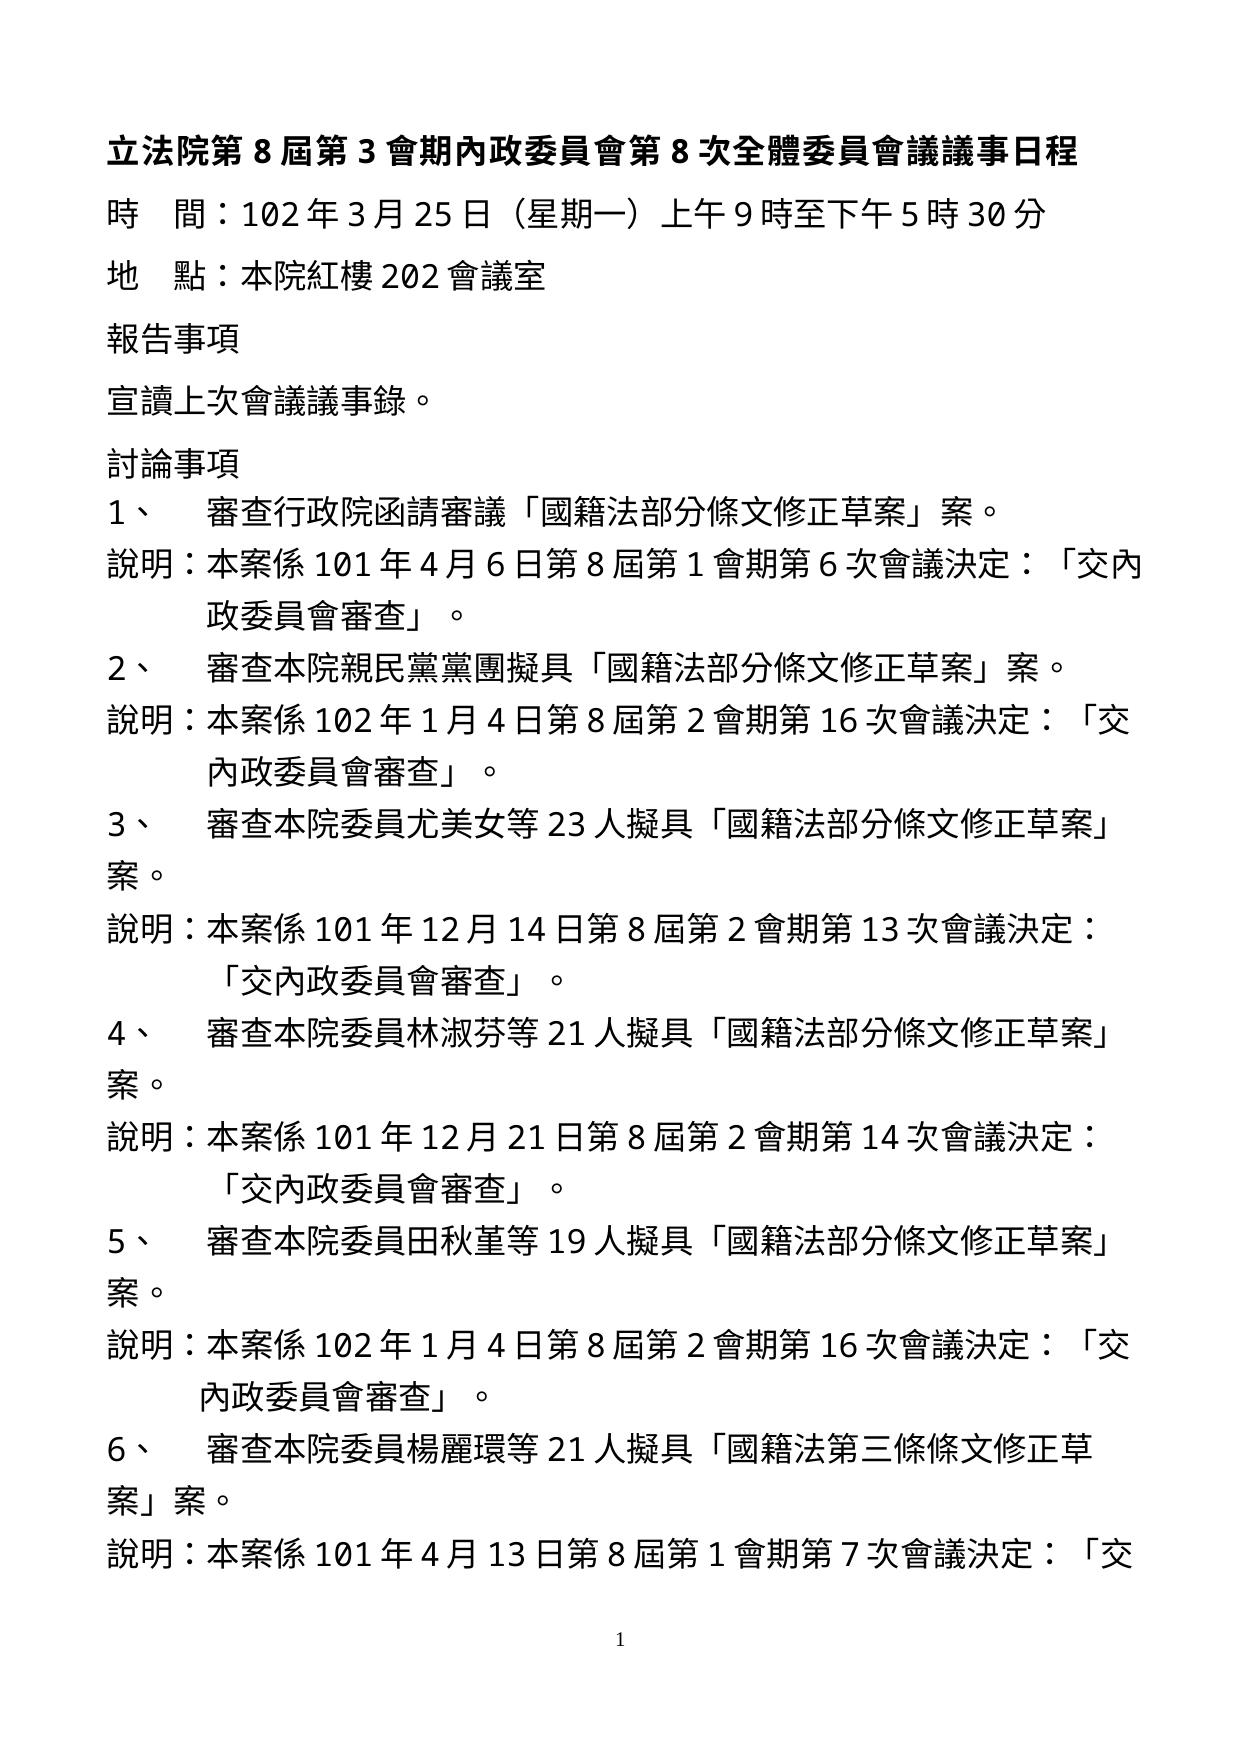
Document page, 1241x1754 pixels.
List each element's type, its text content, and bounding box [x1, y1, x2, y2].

text 說明：本案係101年4月6日第8屆第1會期第6次會議決定：「交內政委員會審查」。 [106, 535, 1149, 639]
text 地 點：本院紅樓202會議室 [106, 233, 1134, 295]
text 討論事項 [106, 420, 1134, 483]
text 報告事項 [106, 295, 1134, 358]
list 審查本院委員尤美女等23人擬具「國籍法部分條文修正草案」案。 [106, 795, 1149, 899]
text 宣讀上次會議議事錄。 [106, 358, 1134, 420]
list 審查本院委員田秋堇等19人擬具「國籍法部分條文修正草案」案。 [106, 1212, 1149, 1316]
text 說明：本案係101年12月21日第8屆第2會期第14次會議決定：「交內政委員會審查」。 [106, 1108, 1149, 1212]
text 時 間：102年3月25日（星期一）上午9時至下午5時30分 [106, 170, 1156, 233]
list 審查本院委員楊麗環等21人擬具「國籍法第三條條文修正草案」案。 [106, 1420, 1149, 1524]
text 說明：本案係101年4月13日第8屆第1會期第7次會議決定：「交 [106, 1524, 1149, 1576]
list 審查本院委員林淑芬等21人擬具「國籍法部分條文修正草案」案。 [106, 1003, 1149, 1108]
list 審查行政院函請審議「國籍法部分條文修正草案」案。 [106, 483, 1149, 535]
list 審查本院親民黨黨團擬具「國籍法部分條文修正草案」案。 [106, 639, 1149, 691]
text 立法院第8屆第3會期內政委員會第8次全體委員會議議事日程 [106, 108, 1156, 170]
text 說明：本案係101年12月14日第8屆第2會期第13次會議決定：「交內政委員會審查」。 [106, 899, 1149, 1003]
text 說明：本案係102年1月4日第8屆第2會期第16次會議決定：「交內政委員會審查」。 [106, 1316, 1149, 1420]
text 說明：本案係102年1月4日第8屆第2會期第16次會議決定：「交內政委員會審查」。 [106, 691, 1149, 795]
